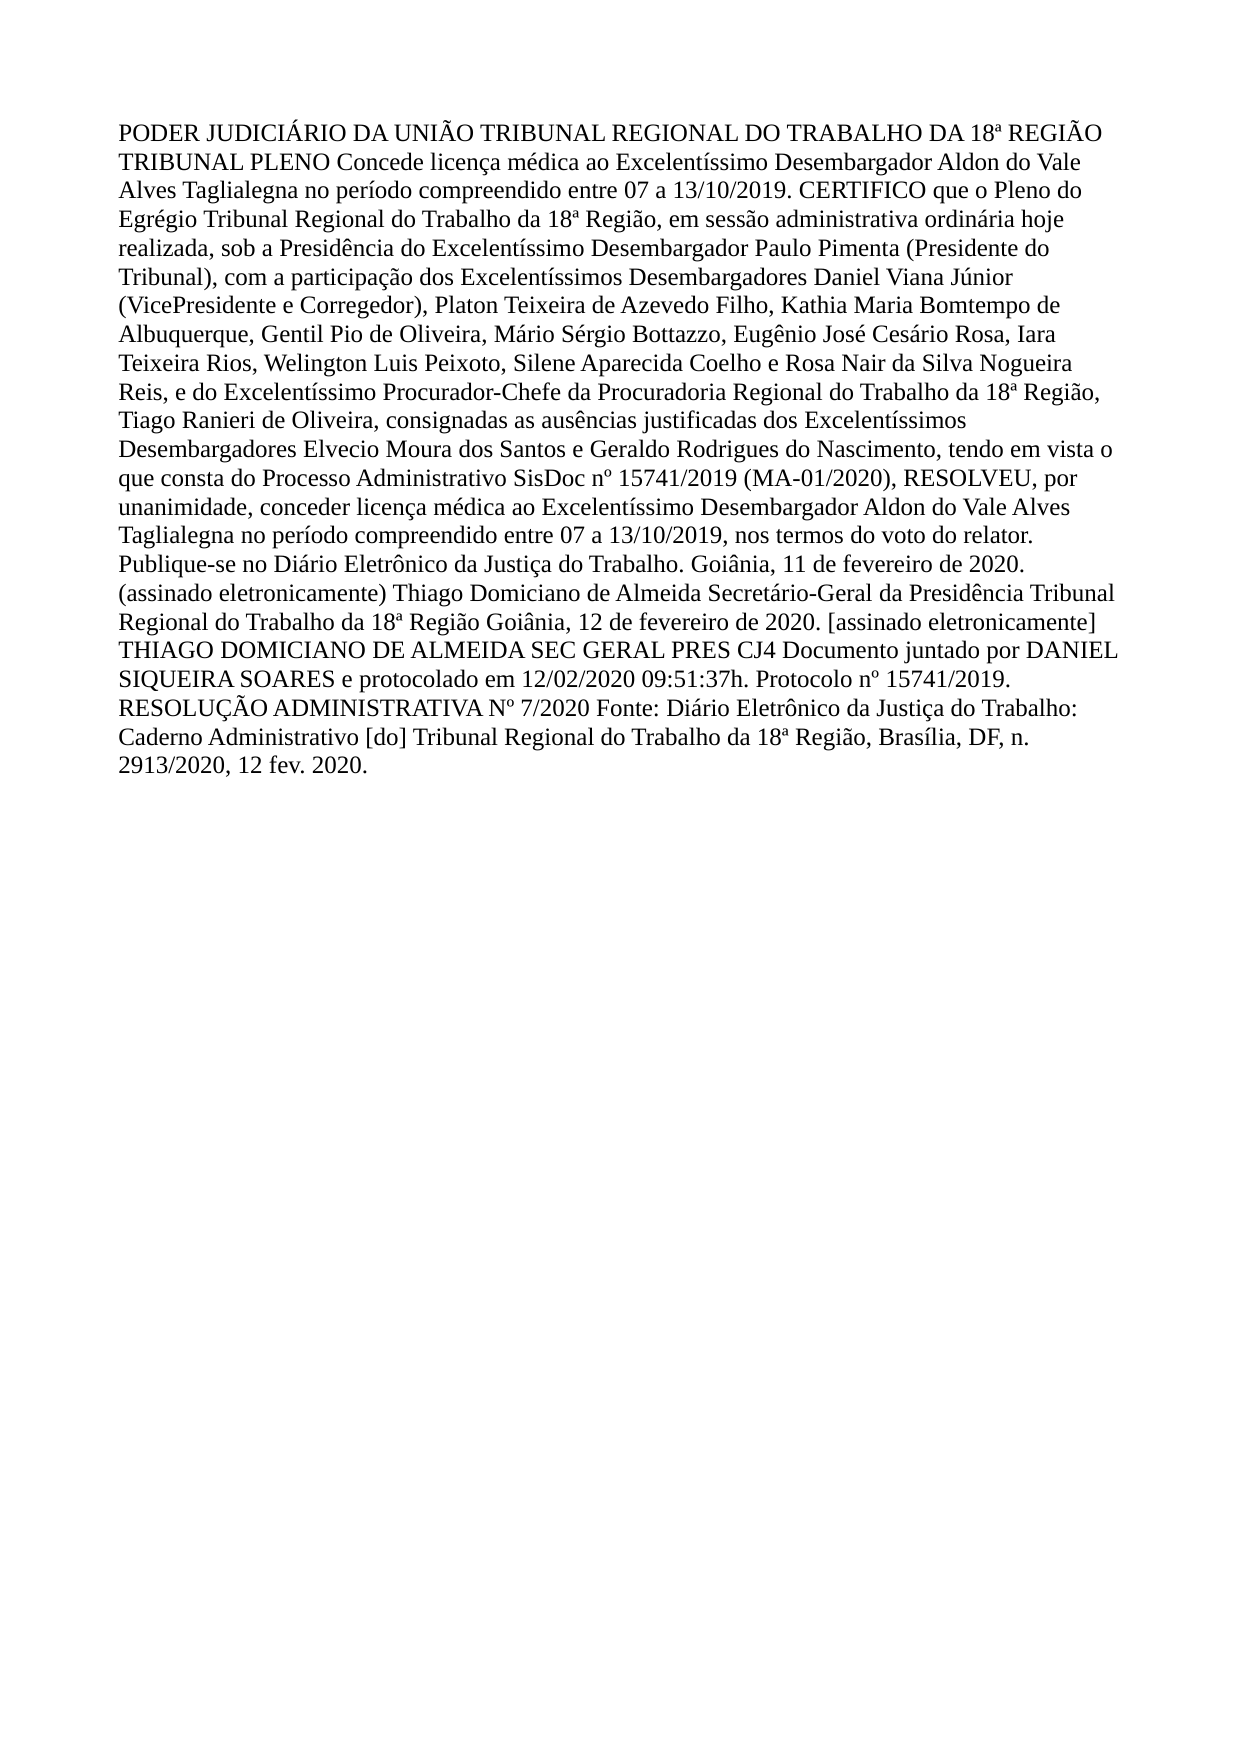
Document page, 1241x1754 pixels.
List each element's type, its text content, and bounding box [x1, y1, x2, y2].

text PODER JUDICIÁRIO DA UNIÃO TRIBUNAL REGIONAL DO TRABALHO DA 18ª REGIÃO TRIBUNAL PLENO Concede licença médica ao Excelentíssimo Desembargador Aldon do Vale Alves Taglialegna no período compreendido entre 07 a 13/10/2019. CERTIFICO que o Pleno do Egrégio Tribunal Regional do Trabalho da 18ª Região, em sessão administrativa ordinária hoje realizada, sob a Presidência do Excelentíssimo Desembargador Paulo Pimenta (Presidente do Tribunal), com a participação dos Excelentíssimos Desembargadores Daniel Viana Júnior (VicePresidente e Corregedor), Platon Teixeira de Azevedo Filho, Kathia Maria Bomtempo de Albuquerque, Gentil Pio de Oliveira, Mário Sérgio Bottazzo, Eugênio José Cesário Rosa, Iara Teixeira Rios, Welington Luis Peixoto, Silene Aparecida Coelho e Rosa Nair da Silva Nogueira Reis, e do Excelentíssimo Procurador-Chefe da Procuradoria Regional do Trabalho da 18ª Região, Tiago Ranieri de Oliveira, consignadas as ausências justificadas dos Excelentíssimos Desembargadores Elvecio Moura dos Santos e Geraldo Rodrigues do Nascimento, tendo em vista o que consta do Processo Administrativo SisDoc nº 15741/2019 (MA-01/2020), RESOLVEU, por unanimidade, conceder licença médica ao Excelentíssimo Desembargador Aldon do Vale Alves Taglialegna no período compreendido entre 07 a 13/10/2019, nos termos do voto do relator. Publique-se no Diário Eletrônico da Justiça do Trabalho. Goiânia, 11 de fevereiro de 2020. (assinado eletronicamente) Thiago Domiciano de Almeida Secretário-Geral da Presidência Tribunal Regional do Trabalho da 18ª Região Goiânia, 12 de fevereiro de 2020. [assinado eletronicamente] THIAGO DOMICIANO DE ALMEIDA SEC GERAL PRES CJ4 Documento juntado por DANIEL SIQUEIRA SOARES e protocolado em 12/02/2020 09:51:37h. Protocolo nº 15741/2019. RESOLUÇÃO ADMINISTRATIVA Nº 7/2020 Fonte: Diário Eletrônico da Justiça do Trabalho: Caderno Administrativo [do] Tribunal Regional do Trabalho da 18ª Região, Brasília, DF, n. 2913/2020, 12 fev. 2020. [118, 118, 1122, 779]
